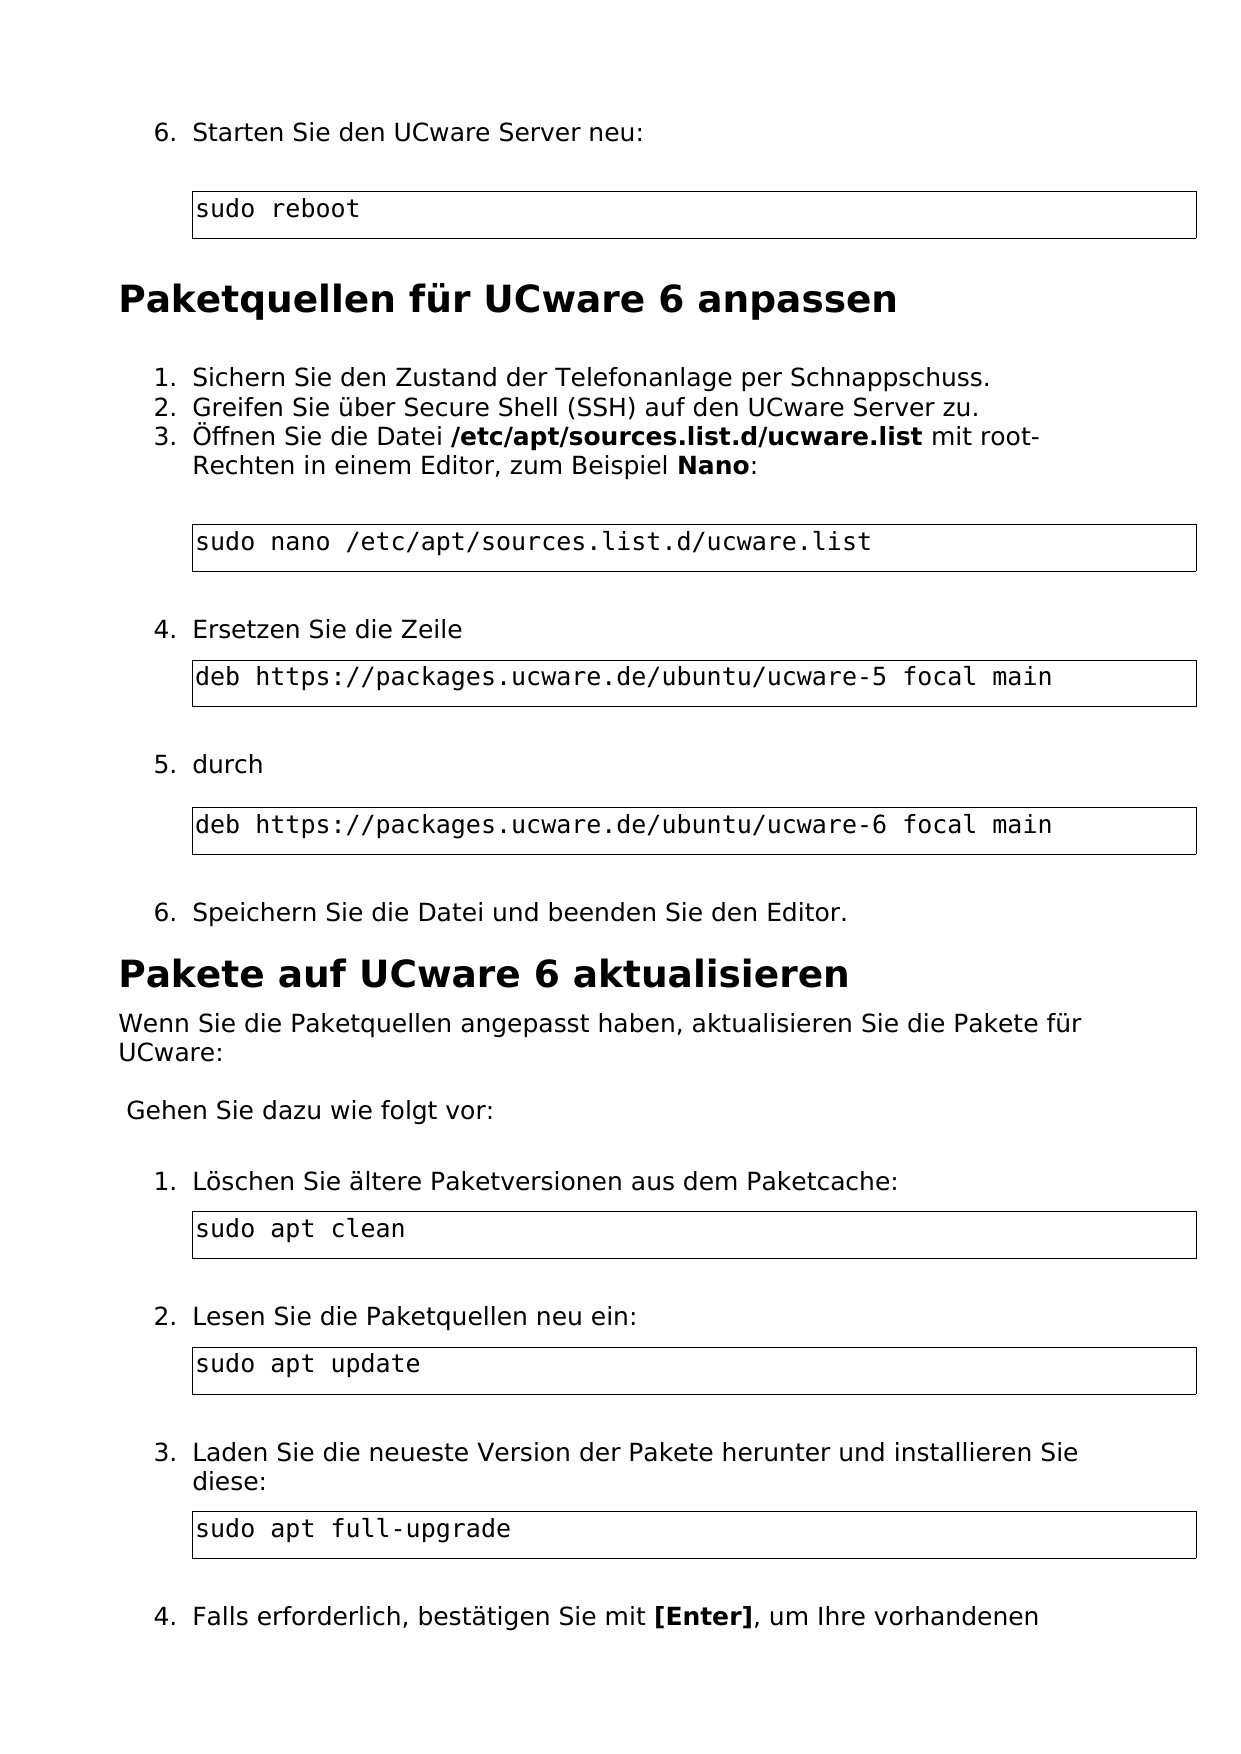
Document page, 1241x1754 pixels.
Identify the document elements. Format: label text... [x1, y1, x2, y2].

list Laden Sie die neueste Version der Pakete herunter und installieren Sie diese: [177, 1438, 1122, 1496]
list Greifen Sie über Secure Shell (SSH) auf den UCware Server zu. [177, 393, 1122, 422]
table_header sudo nano /etc/apt/sources.list.d/ucware.list [193, 525, 1196, 571]
list Ersetzen Sie die Zeile [177, 616, 1122, 645]
table_header deb https://packages.ucware.de/ubuntu/ucware-6 focal main [193, 808, 1196, 854]
list Speichern Sie die Datei und beenden Sie den Editor. [177, 898, 1122, 928]
text Wenn Sie die Paketquellen angepasst haben, aktualisieren Sie die Pakete für UCware: Gehen Sie dazu wie folgt vor: [118, 1009, 1122, 1125]
subtitle Paketquellen für UCware 6 anpassen [118, 278, 1122, 322]
list Öffnen Sie die Datei /etc/apt/sources.list.d/ucware.list mit root-Rechten in einem Editor, zum Beispiel Nano: [177, 422, 1122, 509]
table_header sudo apt full-upgrade [193, 1512, 1196, 1558]
list Löschen Sie ältere Paketversionen aus dem Paketcache: [177, 1167, 1122, 1197]
list Lesen Sie die Paketquellen neu ein: [177, 1303, 1122, 1332]
subtitle Pakete auf UCware 6 aktualisieren [118, 953, 1122, 996]
list durch [177, 751, 1122, 780]
list Sichern Sie den Zustand der Telefonanlage per Schnappschuss. [177, 364, 1122, 393]
table_header sudo apt update [193, 1348, 1196, 1393]
list Starten Sie den UCware Server neu: [177, 118, 1122, 176]
table_header sudo reboot [193, 192, 1196, 238]
list Falls erforderlich, bestätigen Sie mit [Enter], um Ihre vorhandenen [177, 1602, 1122, 1631]
table_header deb https://packages.ucware.de/ubuntu/ucware-5 focal main [193, 661, 1196, 706]
table_header sudo apt clean [193, 1212, 1196, 1258]
